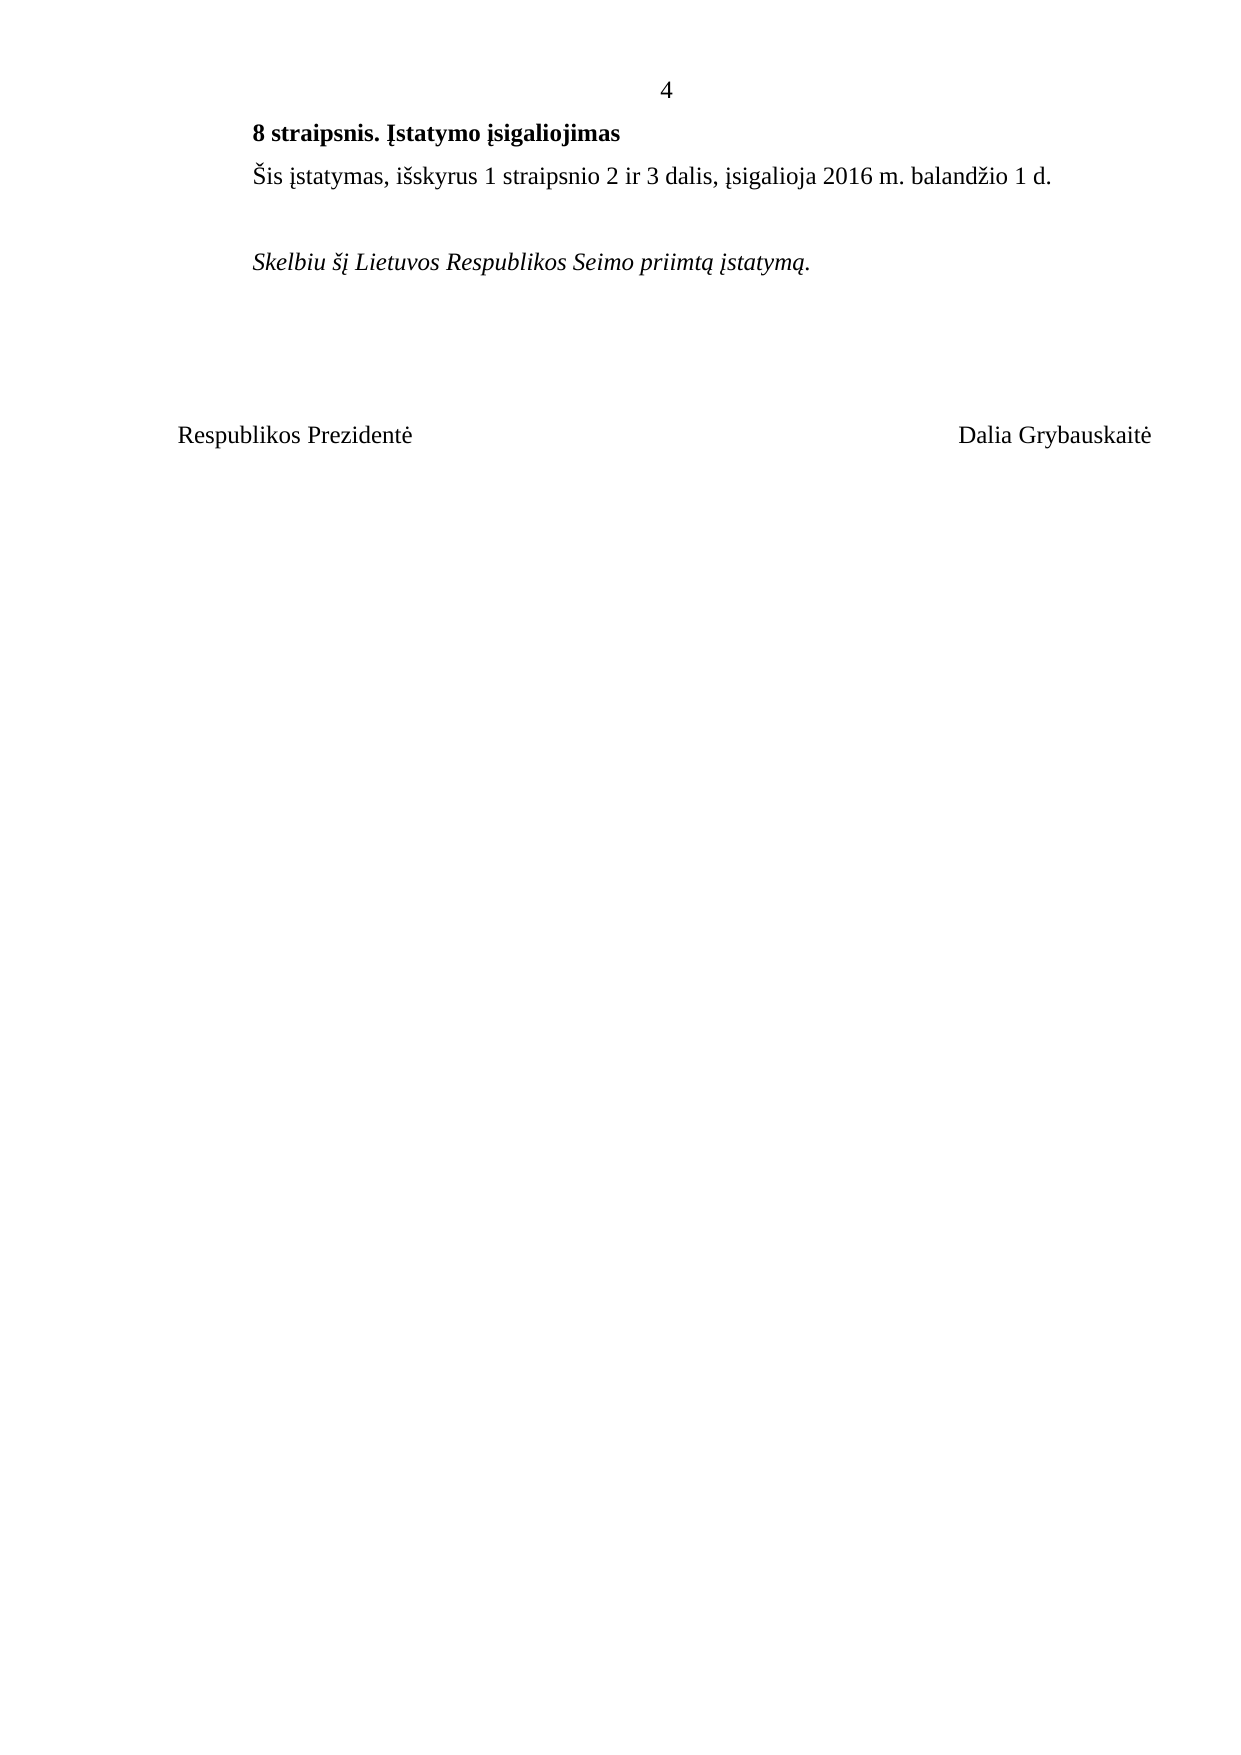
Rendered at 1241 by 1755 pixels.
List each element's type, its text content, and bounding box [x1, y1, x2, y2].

text 8 straipsnis. Įstatymo įsigaliojimas [177, 118, 1152, 147]
text Respublikos Prezidentė Dalia Grybauskaitė [177, 420, 1152, 449]
text Skelbiu šį Lietuvos Respublikos Seimo priimtą įstatymą. [177, 247, 1152, 276]
text Šis įstatymas, išskyrus 1 straipsnio 2 ir 3 dalis, įsigalioja 2016 m. balandžio 1 d. [177, 161, 1152, 190]
